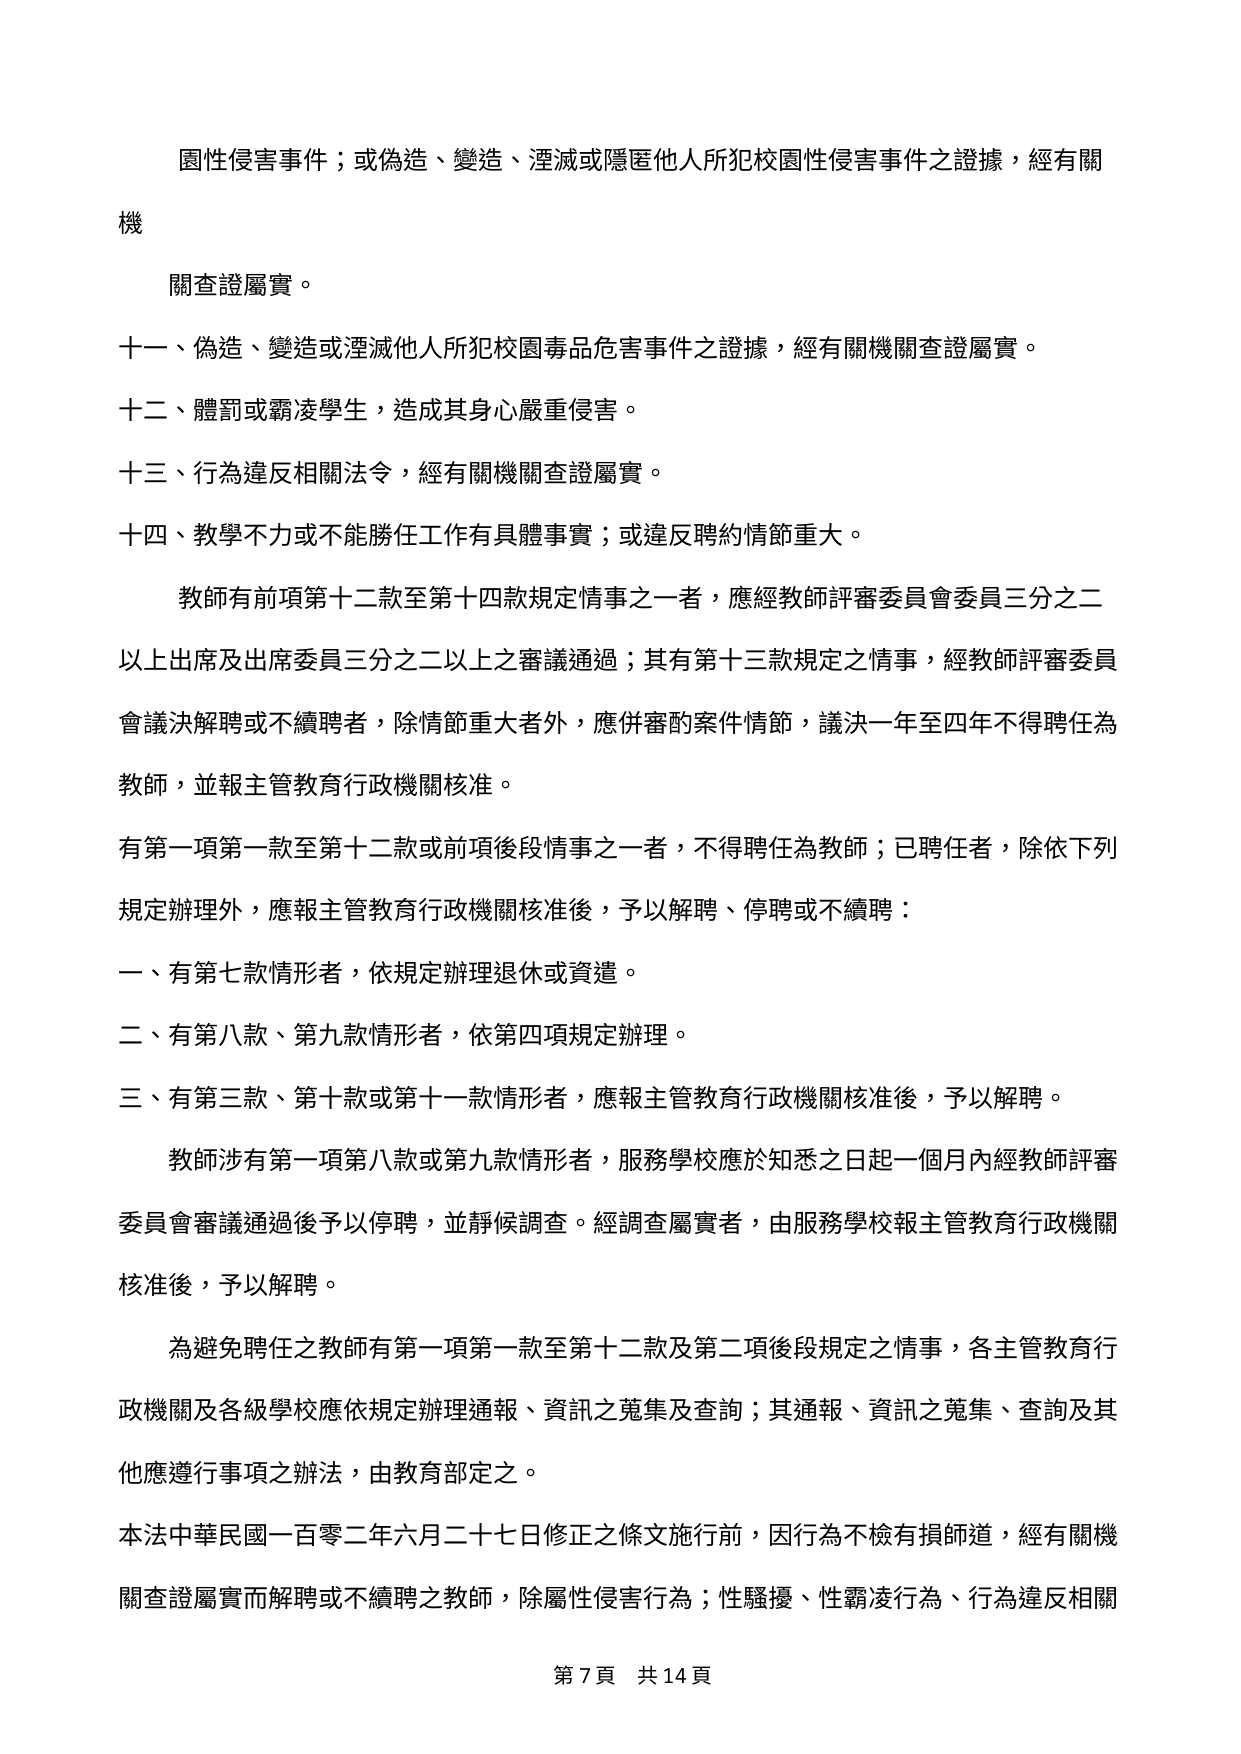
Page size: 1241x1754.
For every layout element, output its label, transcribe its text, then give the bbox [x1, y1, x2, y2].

text 二、有第八款、第九款情形者，依第四項規定辦理。 [118, 992, 1122, 1055]
text 十三、行為違反相關法令，經有關機關查證屬實。 [118, 430, 1122, 492]
text 一、有第七款情形者，依規定辦理退休或資遣。 [118, 930, 1122, 992]
text 有第一項第一款至第十二款或前項後段情事之一者，不得聘任為教師；已聘任者，除依下列規定辦理外，應報主管教育行政機關核准後，予以解聘、停聘或不續聘： [118, 805, 1122, 930]
text 十二、體罰或霸凌學生，造成其身心嚴重侵害。 [118, 367, 1122, 430]
text 教師涉有第一項第八款或第九款情形者，服務學校應於知悉之日起一個月內經教師評審委員會審議通過後予以停聘，並靜候調查。經調查屬實者，由服務學校報主管教育行政機關核准後，予以解聘。 [118, 1117, 1122, 1305]
text 三、有第三款、第十款或第十一款情形者，應報主管教育行政機關核准後，予以解聘。 [118, 1055, 1122, 1117]
text 十一、偽造、變造或湮滅他人所犯校園毒品危害事件之證據，經有關機關查證屬實。 [118, 305, 1122, 367]
text 為避免聘任之教師有第一項第一款至第十二款及第二項後段規定之情事，各主管教育行政機關及各級學校應依規定辦理通報、資訊之蒐集及查詢；其通報、資訊之蒐集、查詢及其他應遵行事項之辦法，由教育部定之。 [118, 1305, 1122, 1492]
text 關查證屬實。 [118, 242, 1122, 305]
text 本法中華民國一百零二年六月二十七日修正之條文施行前，因行為不檢有損師道，經有關機關查證屬實而解聘或不續聘之教師，除屬性侵害行為；性騷擾、性霸凌行為、行為違反相關 [118, 1492, 1122, 1617]
text 教師有前項第十二款至第十四款規定情事之一者，應經教師評審委員會委員三分之二以上出席及出席委員三分之二以上之審議通過；其有第十三款規定之情事，經教師評審委員會議決解聘或不續聘者，除情節重大者外，應併審酌案件情節，議決一年至四年不得聘任為教師，並報主管教育行政機關核准。 [118, 555, 1122, 805]
text 園性侵害事件；或偽造、變造、湮滅或隱匿他人所犯校園性侵害事件之證據，經有關機 [118, 117, 1122, 242]
text 十四、教學不力或不能勝任工作有具體事實；或違反聘約情節重大。 [118, 492, 1122, 555]
